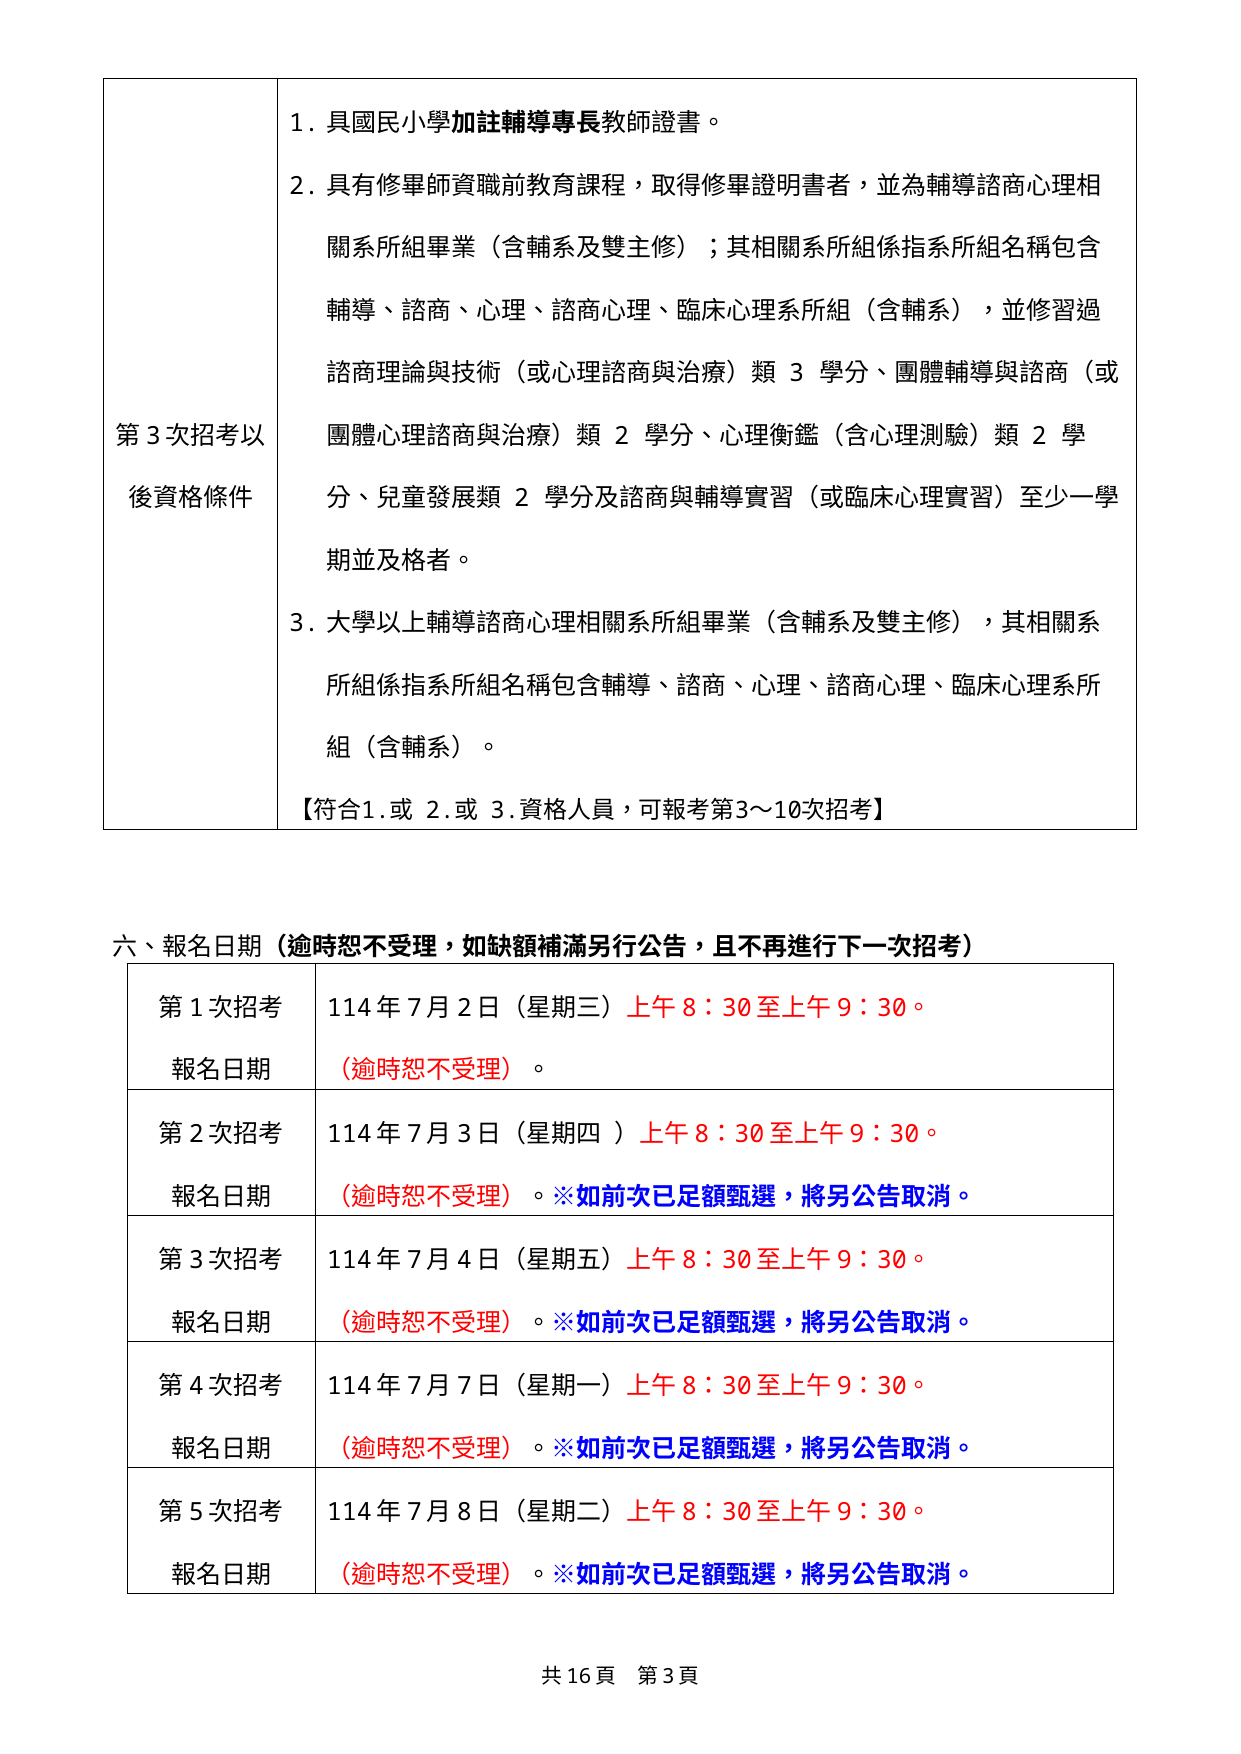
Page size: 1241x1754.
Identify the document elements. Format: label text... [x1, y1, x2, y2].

table_cell 114年7月7日（星期一）上午8：30至上午9：30。 （逾時恕不受理）。※如前次已足額甄選，將另公告取消。 [316, 1342, 1113, 1467]
table_cell 114年7月3日（星期四 ）上午8：30至上午9：30。 （逾時恕不受理）。※如前次已足額甄選，將另公告取消。 [316, 1090, 1113, 1215]
table_cell 具國民小學加註輔導專長教師證書。 具有修畢師資職前教育課程，取得修畢證明書者，並為輔導諮商心理相關系所組畢業（含輔系及雙主修）；其相關系所組係指系所組名稱包含輔導、諮商、心理、諮商心理、臨床心理系所組（含輔系），並修習過諮商理論與技術（或心理諮商與治療）類 3 學分、團體輔導與諮商（或團體心理諮商與治療）類 2 學分、心理衡鑑（含心理測驗）類 2 學分、兒童發展類 2 學分及諮商與輔導實習（或臨床心理實習）至少一學期並及格者。 大學以上輔導諮商心理相關系所組畢業（含輔系及雙主修），其相關系所組係指系所組名稱包含輔導、諮商、心理、諮商心理、臨床心理系所組（含輔系）。 【符合1.或 2.或 3.資格人員，可報考第3～10次招考】 [278, 79, 1136, 829]
text 六、報名日期（逾時恕不受理，如缺額補滿另行公告，且不再進行下一次招考） [112, 927, 1122, 963]
table_cell 第4次招考 報名日期 [128, 1342, 315, 1467]
table_cell 第2次招考 報名日期 [128, 1090, 315, 1215]
table_cell 114年7月4日（星期五）上午8：30至上午9：30。 （逾時恕不受理）。※如前次已足額甄選，將另公告取消。 [316, 1216, 1113, 1341]
table_cell 第3次招考 報名日期 [128, 1216, 315, 1341]
table_cell 114年7月8日（星期二）上午8：30至上午9：30。 （逾時恕不受理）。※如前次已足額甄選，將另公告取消。 [316, 1468, 1113, 1593]
table_header 114年7月2日（星期三）上午8：30至上午9：30。 （逾時恕不受理）。 [316, 964, 1113, 1089]
table_cell 第3次招考以後資格條件 [104, 79, 277, 829]
table_header 第1次招考 報名日期 [128, 964, 315, 1089]
table_cell 第5次招考 報名日期 [128, 1468, 315, 1593]
